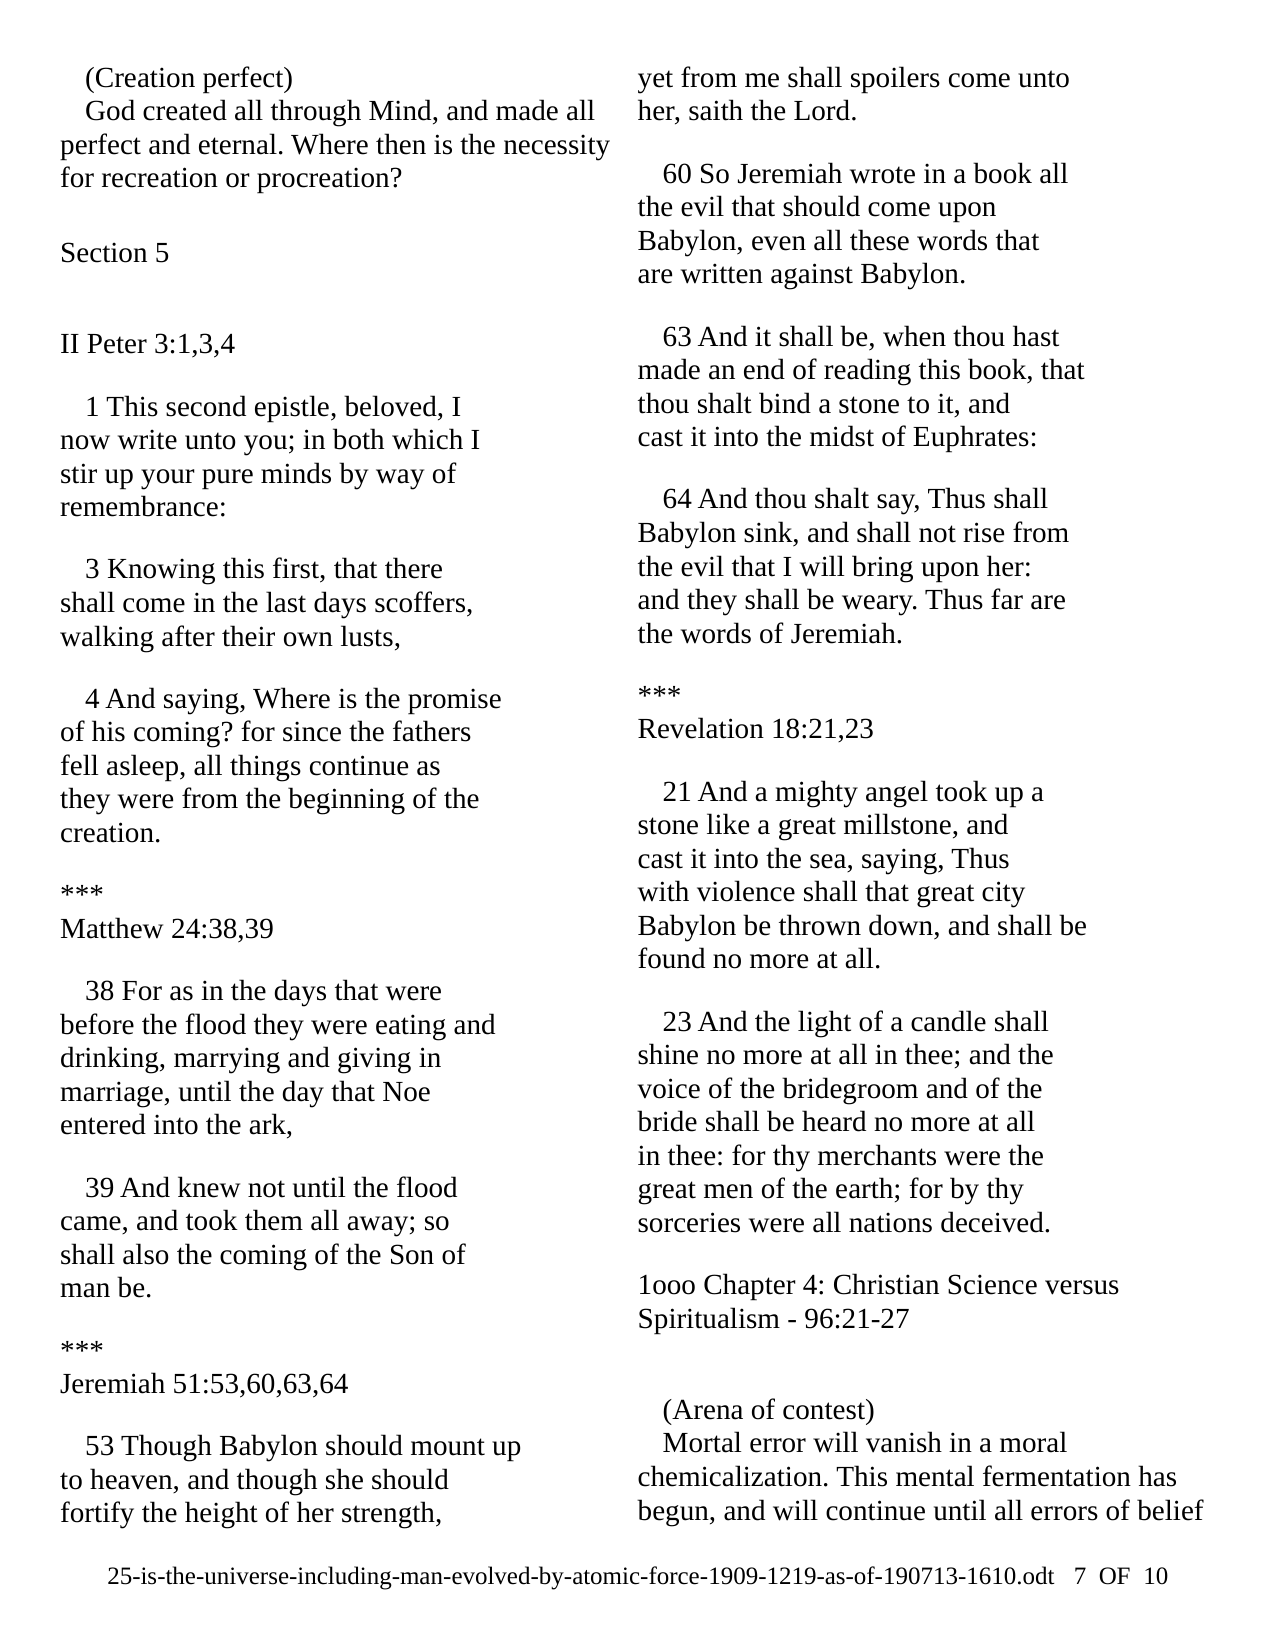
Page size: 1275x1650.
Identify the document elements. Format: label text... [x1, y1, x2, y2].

text II Peter 3:1,3,4 1 This second epistle, beloved, I now write unto you; in both which I stir up your pure minds by way of remembrance: 3 Knowing this first, that there shall come in the last days scoffers, walking after their own lusts, 4 And saying, Where is the promise of his coming? for since the fathers fell asleep, all things continue as they were from the beginning of the creation. *** Matthew 24:38,39 38 For as in the days that were before the flood they were eating and drinking, marrying and giving in marriage, until the day that Noe entered into the ark, 39 And knew not until the flood came, and took them all away; so shall also the coming of the Son of man be. *** Jeremiah 51:53,60,63,64 53 Though Babylon should mount up to heaven, and though she should fortify the height of her strength, yet from me shall spoilers come unto her, saith the Lord. 60 So Jeremiah wrote in a book all the evil that should come upon Babylon, even all these words that are written against Babylon. 63 And it shall be, when thou hast made an end of reading this book, that thou shalt bind a stone to it, and cast it into the midst of Euphrates: 64 And thou shalt say, Thus shall Babylon sink, and shall not rise from the evil that I will bring upon her: and they shall be weary. Thus far are the words of Jeremiah. *** Revelation 18:21,23 21 And a mighty angel took up a stone like a great millstone, and cast it into the sea, saying, Thus with violence shall that great city Babylon be thrown down, and shall be found no more at all. 23 And the light of a candle shall shine no more at all in thee; and the voice of the bridegroom and of the bride shall be heard no more at all in thee: for thy merchants were the great men of the earth; for by thy sorceries were all nations deceived. 1ooo Chapter 4: Christian Science versus Spiritualism - 96:21-27 (Arena of contest) Mortal error will vanish in a moral chemicalization. This mental fermentation has begun, and will continue until all errors of belief yield to understanding. Belief is changeable, but spiritual understanding is changeless. (Millennial glory) As this consummation draws nearer, he who has shaped his course in accordance with divine Science will endure to the end. oo4o Chapter 9: Creation - 267:1-5 (The infinitude of God) Every object in material thought will be destroyed, but the spiritual idea, whose substance is in Mind, is eternal. The offspring of God start not from matter or ephemeral dust. They are in and of Spirit, divine Mind, and so forever continue. ooo2 Chapter 15: Genesis - 538:27-30 (Erroneous conception) As both mortal man and sin have a beginning, they must consequently have an end, while the sinless, real man is eternal. 1ooo Chapter 4: Christian Science versus Spiritualism - 95:19-22 (Christ's reappearance) We welcome the increase of knowledge and the end of error, because even human invention must have its day, and we want that day to be succeeded by Christian Science, by divine reality. 2ooo Chapter 3: Marriage - 68:27-2 (God's creation intact) Christian Science presents unfoldment, not accretion; it manifests no material growth from molecule to mind, but an impartation of the divine Mind to man and the universe. Proportionately as human generation ceases, the unbroken links of eternal, harmonious being will be spiritually discerned; and man, not of the earth earthly but coexistent with God, will appear. [60, 60, 1215, 1529]
text Section 5 [60, 235, 637, 269]
text (Creation perfect) God created all through Mind, and made all perfect and eternal. Where then is the necessity for recreation or procreation? [60, 60, 637, 194]
